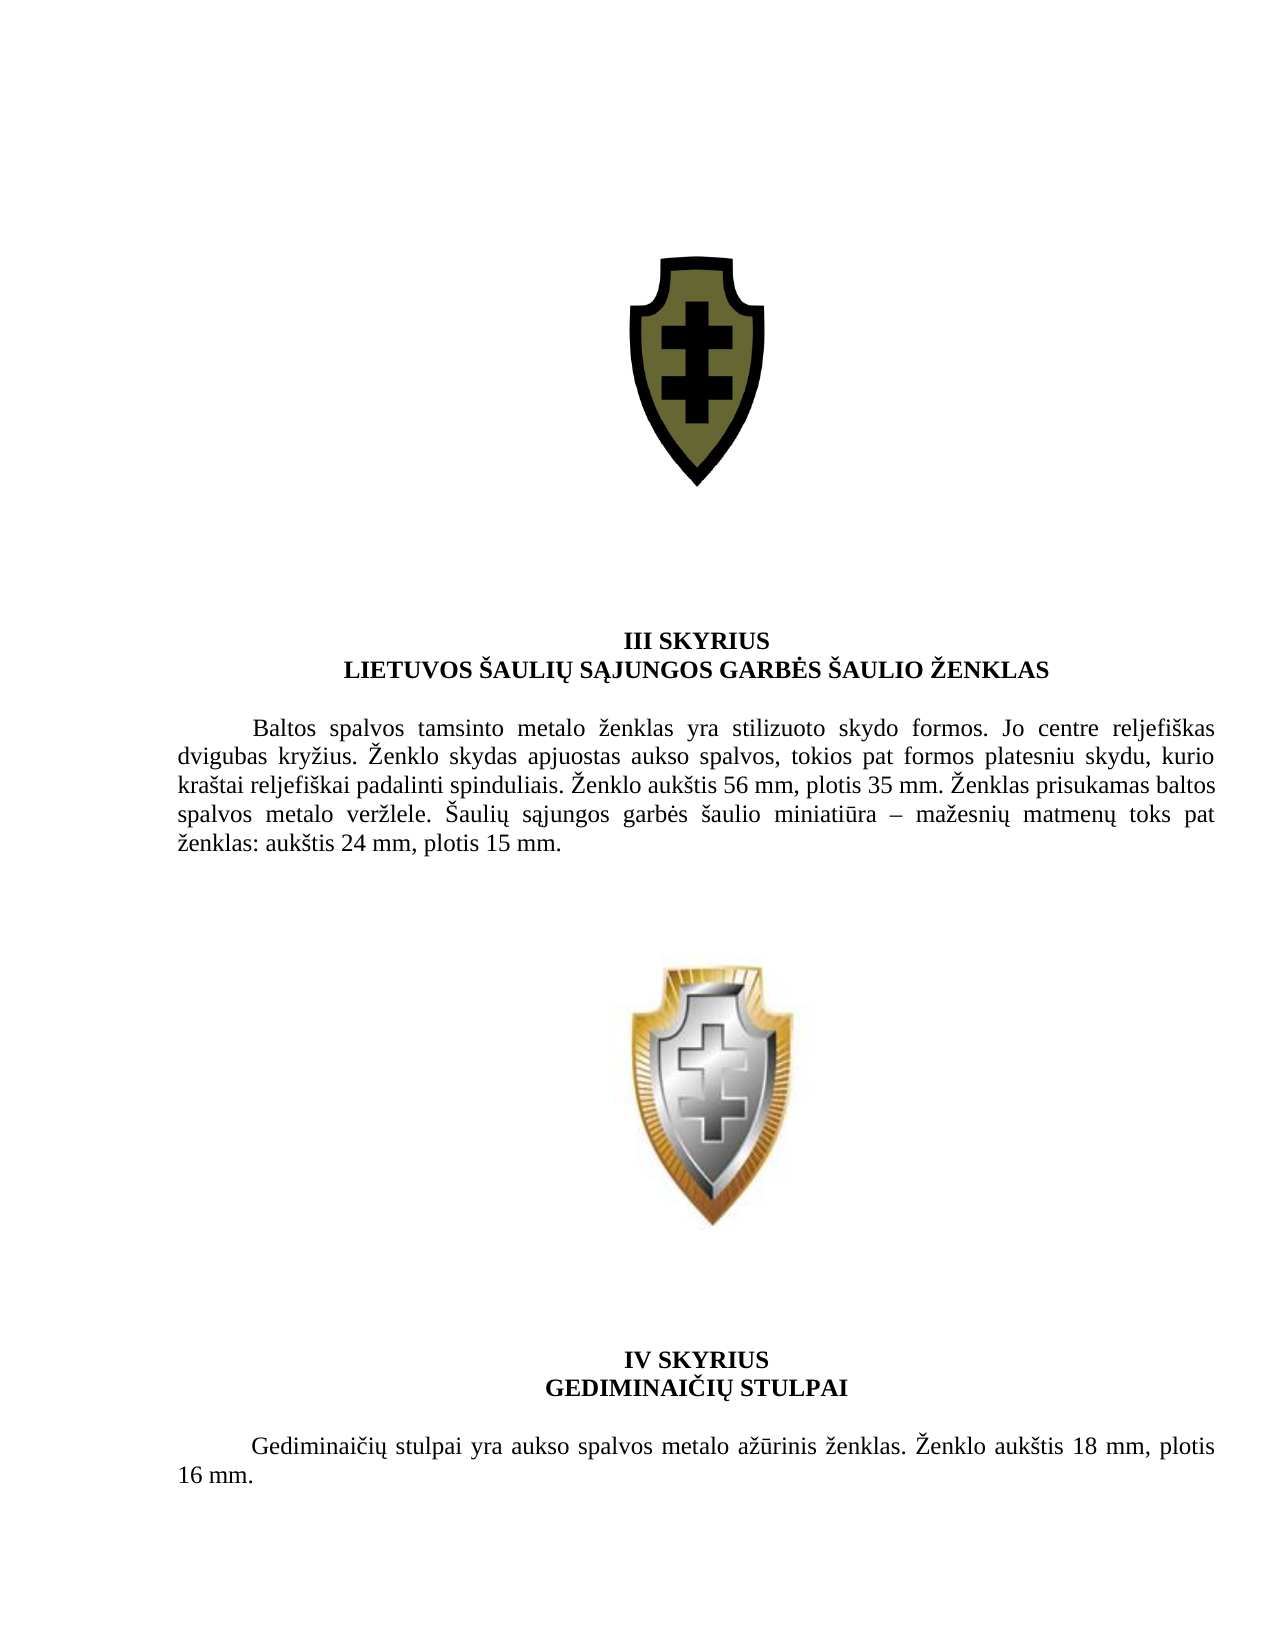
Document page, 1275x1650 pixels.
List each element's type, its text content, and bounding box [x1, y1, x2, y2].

text Gediminaičių stulpai [177, 1373, 1216, 1402]
text III SKYRIUS [177, 626, 1216, 655]
text Baltos spalvos tamsinto metalo ženklas yra stilizuoto skydo formos. Jo centre reljefiškas dvigubas kryžius. Ženklo skydas apjuostas aukso spalvos, tokios pat formos platesniu skydu, kurio kraštai reljefiškai padalinti spinduliais. Ženklo aukštis 56 mm, plotis 35 mm. Ženklas prisukamas baltos spalvos metalo veržlele. Šaulių sąjungos garbės šaulio miniatiūra – mažesnių matmenų toks pat ženklas: aukštis 24 mm, plotis 15 mm. [177, 713, 1216, 856]
text Gediminaičių stulpai yra aukso spalvos metalo ažūrinis ženklas. Ženklo aukštis 18 mm, plotis 16 mm. [177, 1431, 1216, 1488]
text Lietuvos šaulių sąjungos GARBĖS ŠAULIO ženklas [177, 655, 1216, 684]
text IV SKYRIUS [177, 1345, 1216, 1373]
